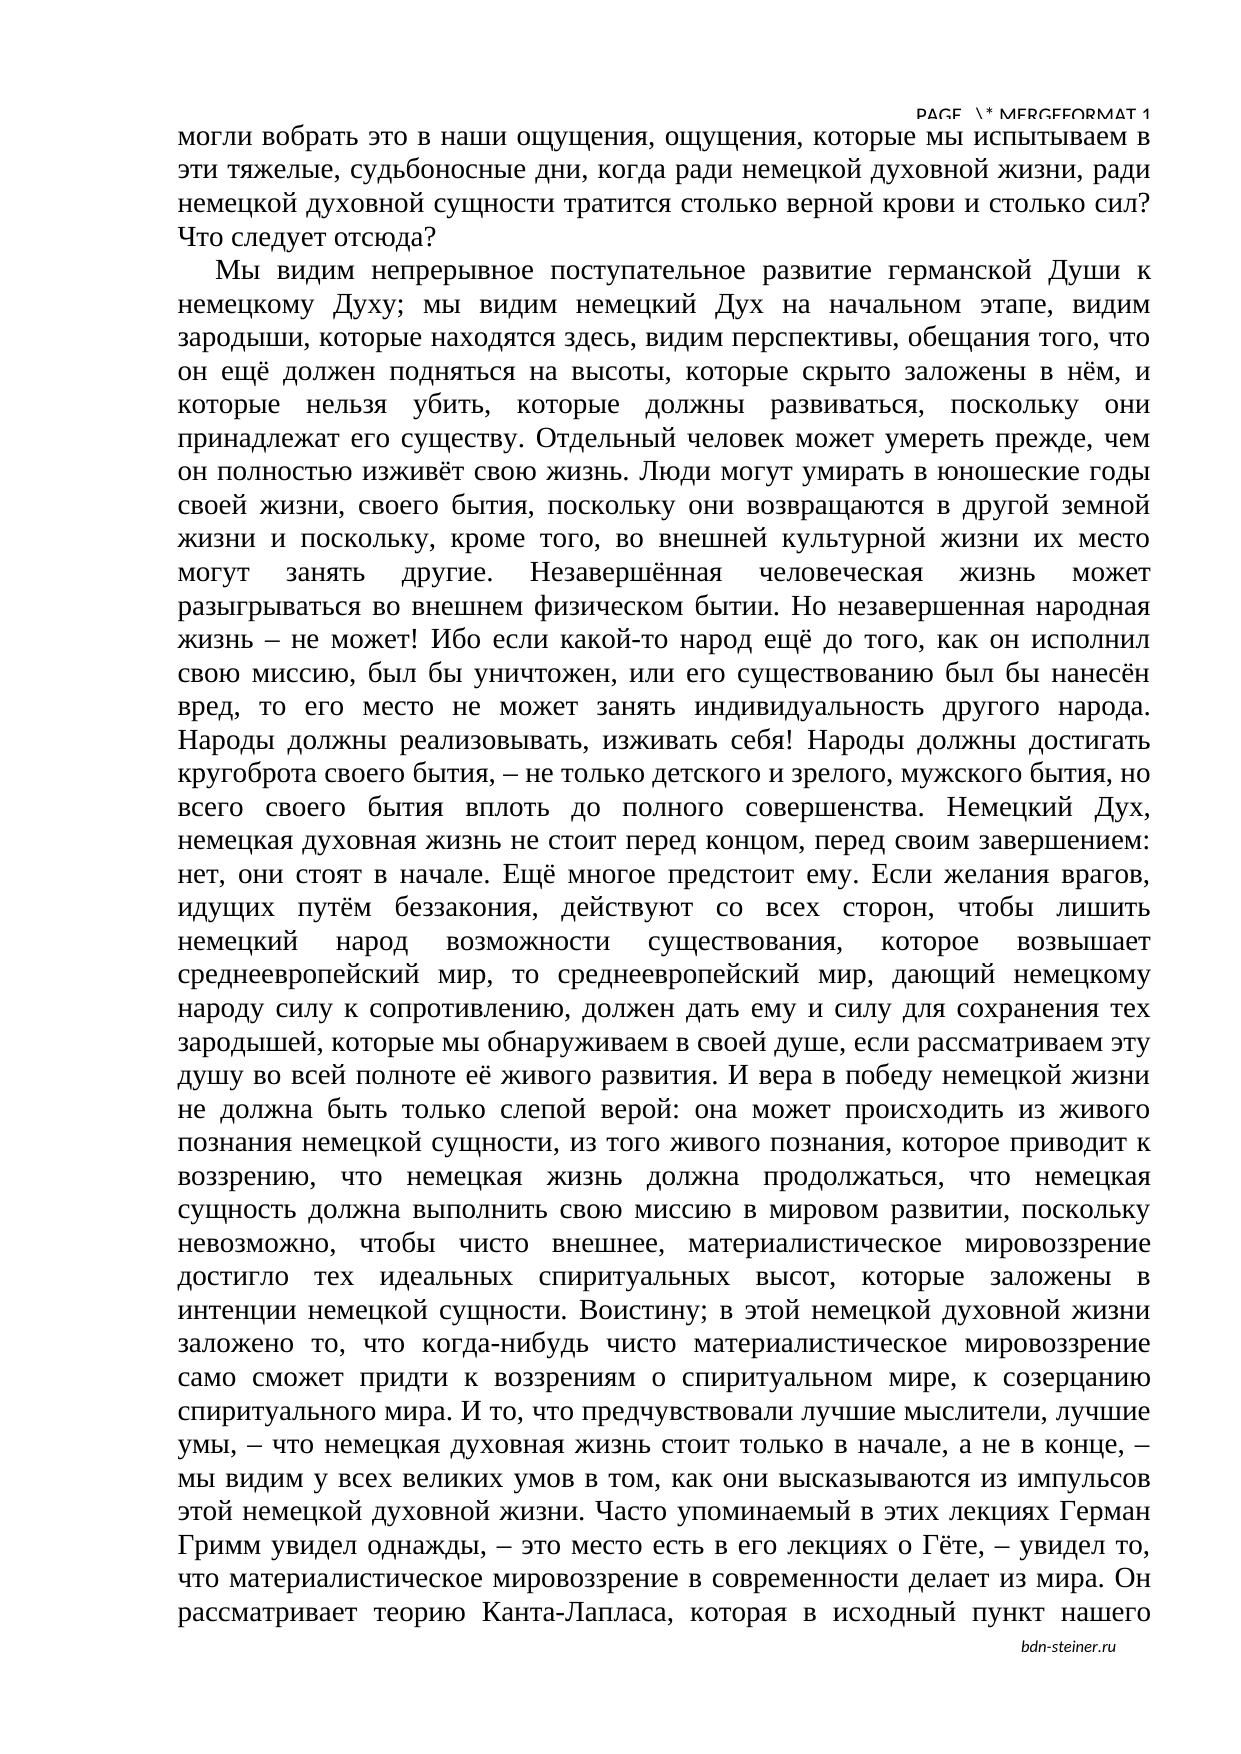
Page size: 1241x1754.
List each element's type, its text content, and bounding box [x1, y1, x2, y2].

text Мы видим непрерывное поступательное развитие германской Души к немецкому Духу; мы видим немецкий Дух на начальном этапе, видим зародыши, которые находятся здесь, видим перспективы, обещания того, что он ещё должен подняться на высоты, которые скрыто заложены в нём, и которые нельзя убить, которые должны развиваться, поскольку они принадлежат его существу. Отдельный человек может умереть прежде, чем он полностью изживёт свою жизнь. Люди могут умирать в юношеские годы своей жизни, своего бытия, поскольку они возвращаются в другой земной жизни и поскольку, кроме того, во внешней культурной жизни их место могут занять другие. Незавершённая человеческая жизнь может разыгрываться во внешнем физическом бытии. Но незавершенная народная жизнь – не может! Ибо если какой-то народ ещё до того, как он исполнил свою миссию, был бы уничтожен, или его существованию был бы нанесён вред, то его место не может занять индивидуальность другого народа. Народы должны реализовывать, изживать себя! Народы должны достигать кругоброта своего бытия, – не только детского и зрелого, мужского бытия, но всего своего бытия вплоть до полного совершенства. Немецкий Дух, немецкая духовная жизнь не стоит перед концом, перед своим завершением: нет, они стоят в начале. Ещё многое предстоит ему. Если желания врагов, идущих путём беззакония, действуют со всех сторон, чтобы лишить немецкий народ возможности существования, которое возвышает среднеевропейский мир, то среднеевропейский мир, дающий немецкому народу силу к сопротивлению, должен дать ему и силу для сохранения тех зародышей, которые мы обнаруживаем в своей душе, если рассматриваем эту душу во всей полноте её живого развития. И вера в победу немецкой жизни не должна быть только слепой верой: она может происходить из живого познания немецкой сущности, из того живого познания, которое приводит к воззрению, что немецкая жизнь должна продолжаться, что немецкая сущность должна выполнить свою миссию в мировом развитии, поскольку невозможно, чтобы чисто внешнее, материалистическое мировоззрение достигло тех идеальных спиритуальных высот, которые заложены в интенции немецкой сущности. Воистину; в этой немецкой духовной жизни заложено то, что когда-нибудь чисто материалистическое мировоззрение само сможет придти к воззрениям о спиритуальном мире, к созерцанию спиритуального мира. И то, что предчувствовали лучшие мыслители, лучшие умы, – что немецкая духовная жизнь стоит только в начале, а не в конце, – мы видим у всех великих умов в том, как они высказываются из импульсов этой немецкой духовной жизни. Часто упоминаемый в этих лекциях Герман Гримм увидел однажды, – это место есть в его лекциях о Гёте, – увидел то, что материалистическое мировоззрение в современности делает из мира. Он рассматривает теорию Канта-Лапласа, которая в исходный пункт нашего [177, 252, 1152, 1627]
text могли вобрать это в наши ощущения, ощущения, которые мы испытываем в эти тяжелые, судьбоносные дни, когда ради немецкой духовной жизни, ради немецкой духовной сущности тратится столько верной крови и столько сил? Что следует отсюда? [177, 118, 1152, 252]
